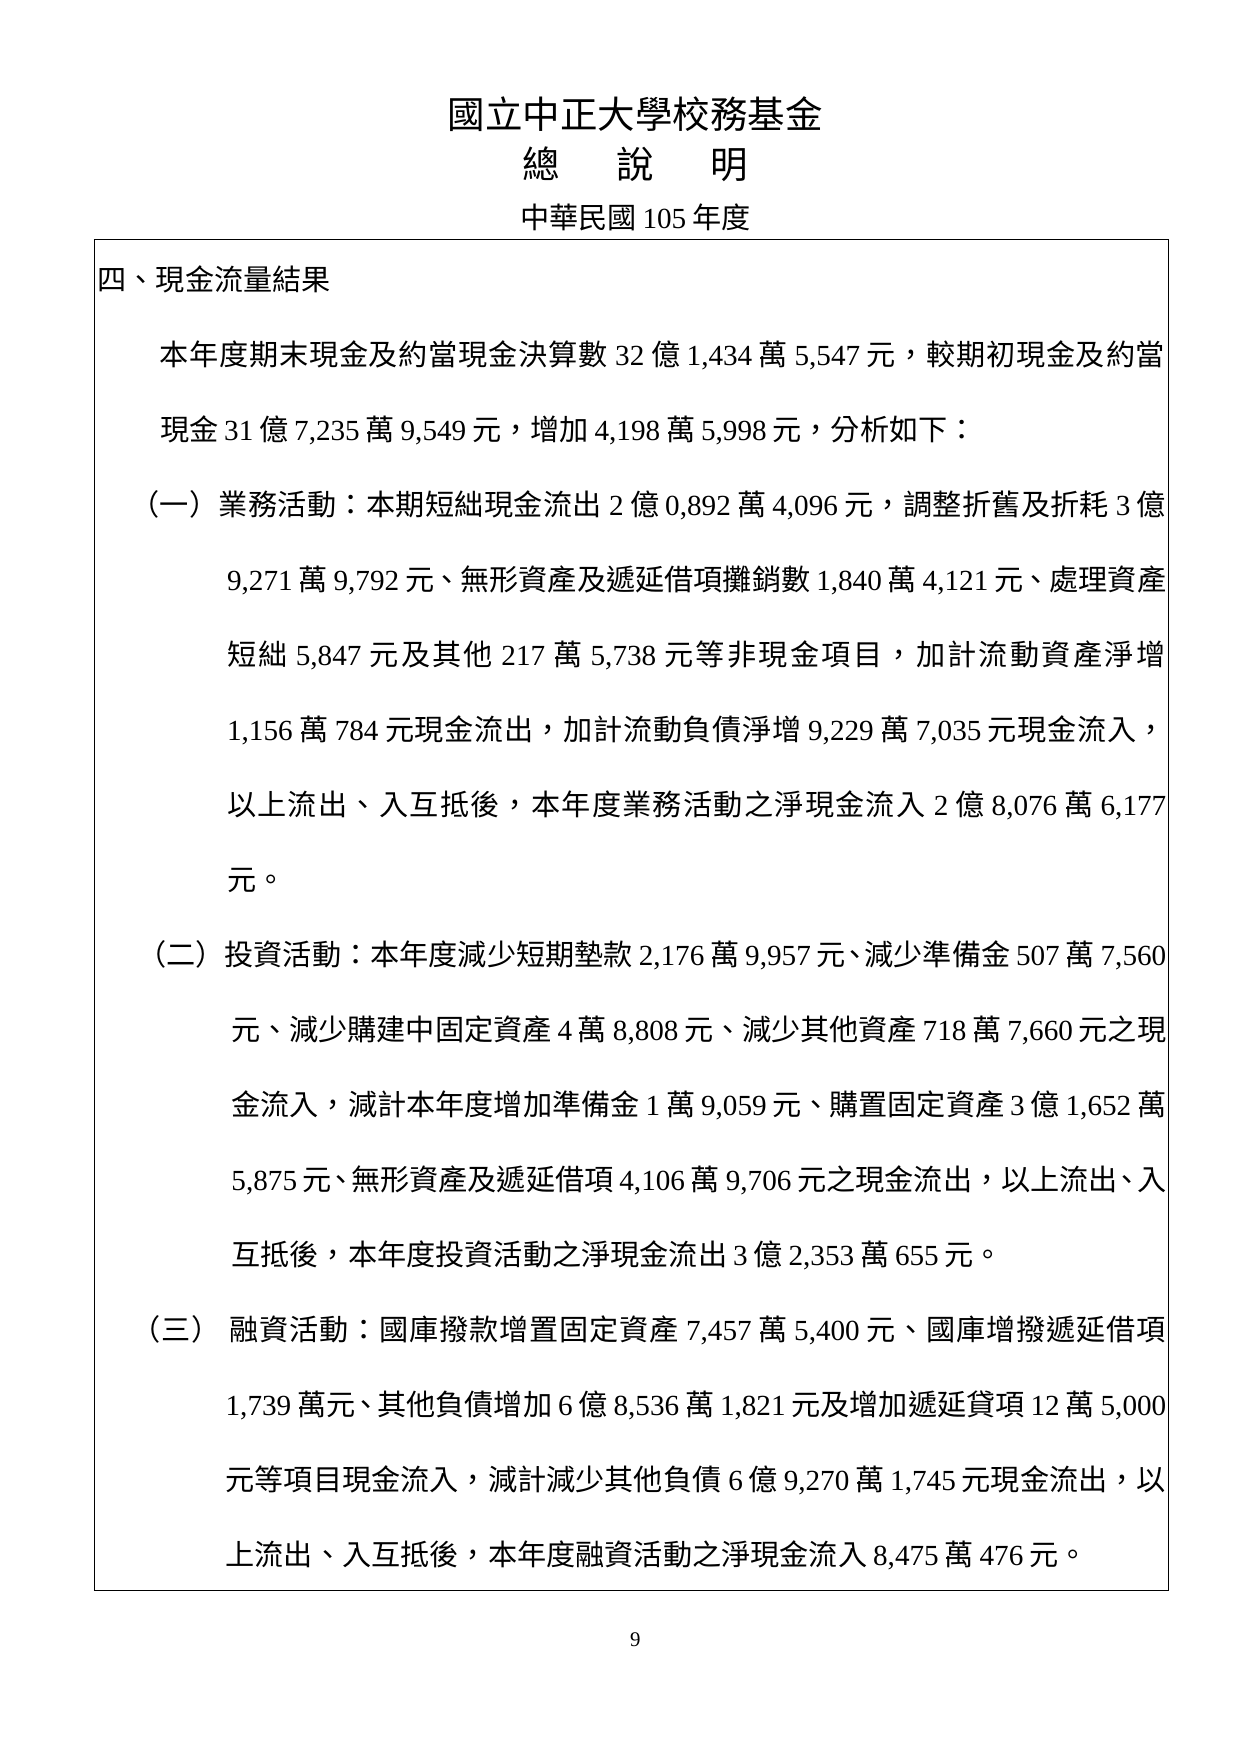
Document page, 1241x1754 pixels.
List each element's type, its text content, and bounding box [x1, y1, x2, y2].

table_header 四、現金流量結果 本年度期末現金及約當現金決算數32億1,434萬5,547元，較期初現金及約當現金31億7,235萬9,549元，增加4,198萬5,998元，分析如下： （一）業務活動：本期短絀現金流出2億0,892萬4,096元，調整折舊及折耗3億9,271萬9,792元、無形資產及遞延借項攤銷數1,840萬4,121元、處理資產短絀5,847元及其他217萬5,738元等非現金項目，加計流動資產淨增1,156萬784元現金流出，加計流動負債淨增9,229萬7,035元現金流入，以上流出、入互抵後，本年度業務活動之淨現金流入2億8,076萬6,177元。 （二）投資活動：本年度減少短期墊款2,176萬9,957元、減少準備金507萬7,560元、減少購建中固定資產4萬8,808元、減少其他資產718萬7,660元之現金流入，減計本年度增加準備金1萬9,059元、購置固定資產3億1,652萬5,875元、無形資產及遞延借項4,106萬9,706元之現金流出，以上流出、入互抵後，本年度投資活動之淨現金流出3億2,353萬655元。 （三） 融資活動：國庫撥款增置固定資產7,457萬5,400元、國庫增撥遞延借項1,739萬元、其他負債增加6億8,536萬1,821元及增加遞延貸項12萬5,000元等項目現金流入，減計減少其他負債6億9,270萬1,745元現金流出，以上流出、入互抵後，本年度融資活動之淨現金流入8,475萬476元。 [95, 240, 1168, 1590]
